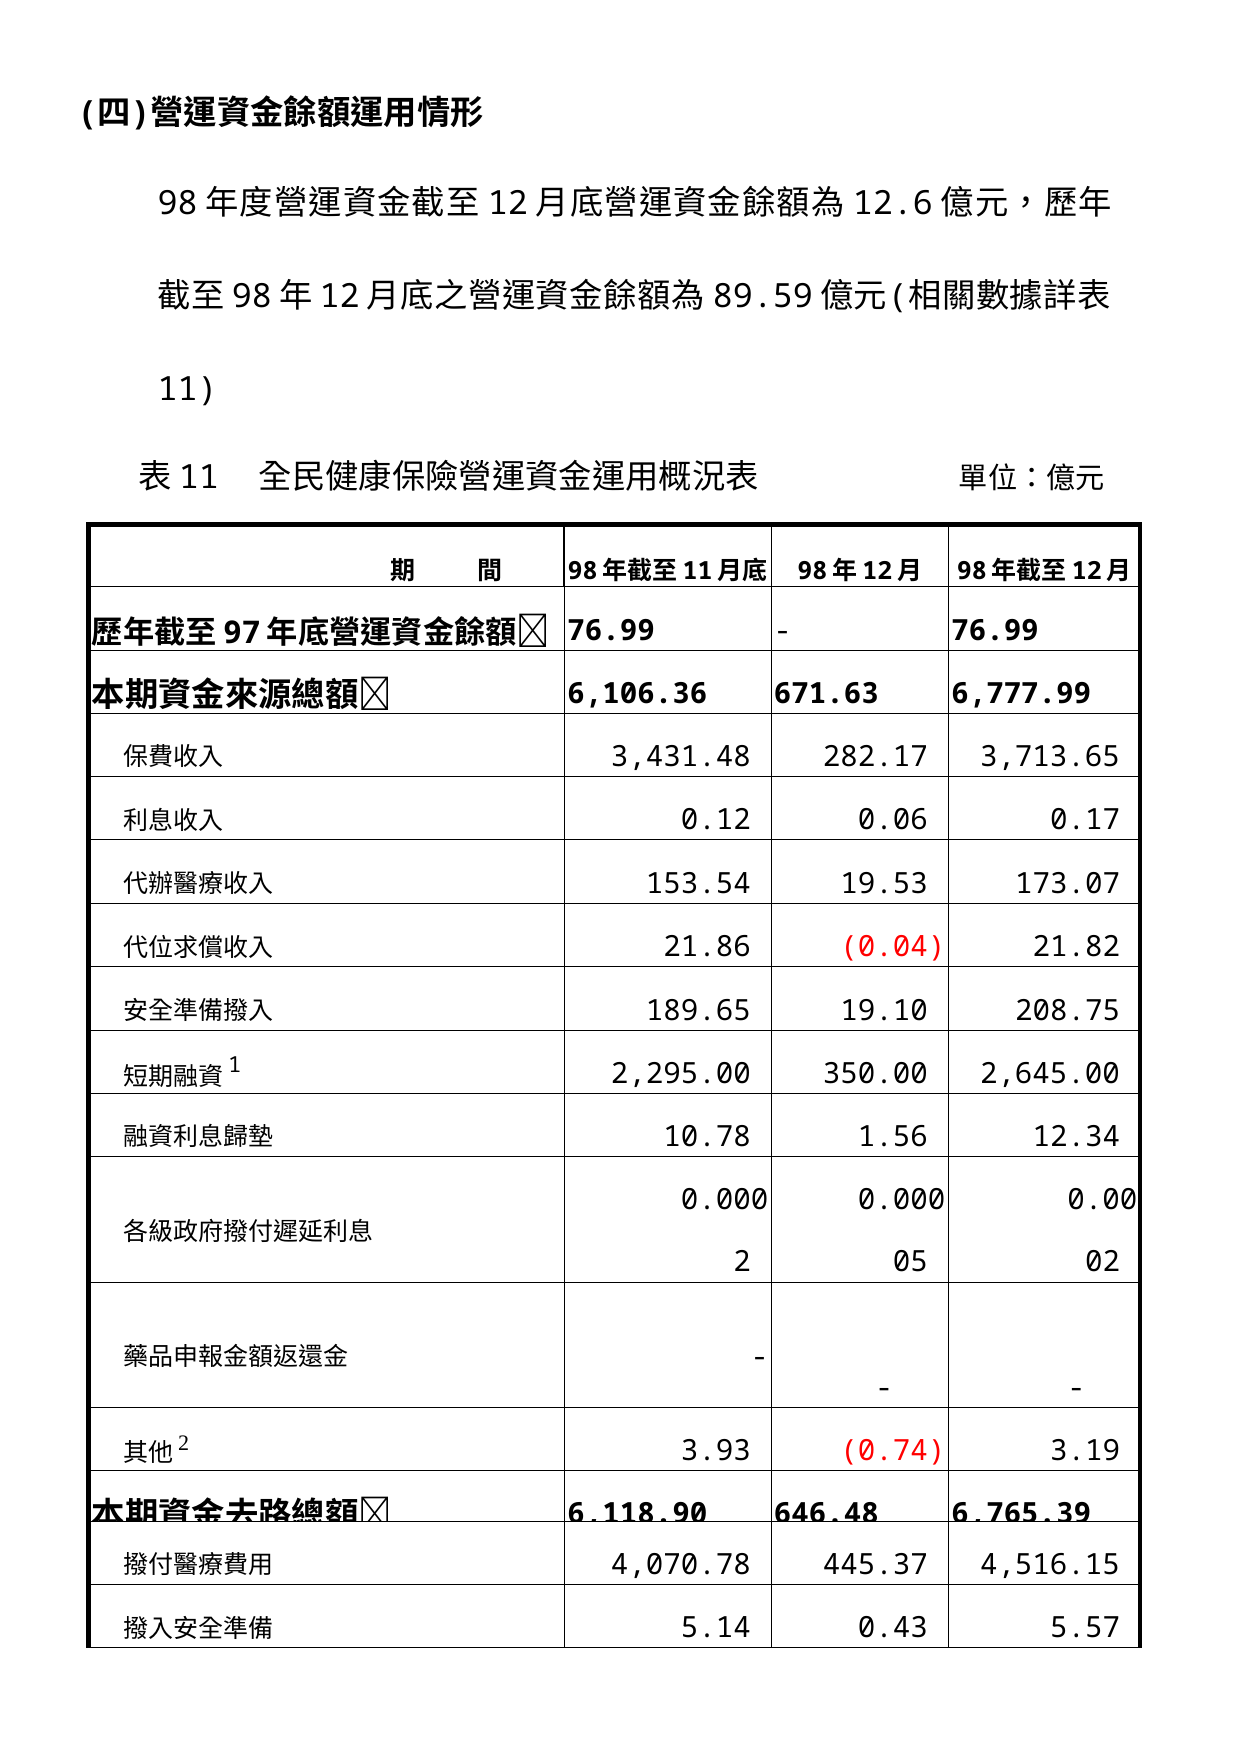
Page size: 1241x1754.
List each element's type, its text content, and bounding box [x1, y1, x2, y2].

table_cell - [772, 1283, 948, 1407]
table_cell (0.74) [772, 1408, 948, 1470]
table_cell 282.17 [772, 714, 948, 776]
table_cell 安全準備撥入 [91, 967, 564, 1030]
table_cell 0.12 [565, 777, 771, 839]
table_cell 0.0002 [949, 1157, 1138, 1281]
table_cell 6,118.90 [565, 1471, 771, 1521]
text 98年度營運資金截至12月底營運資金餘額為12.6億元，歷年截至98年12月底之營運資金餘額為89.59億元(相關數據詳表11) [157, 158, 1112, 408]
table_cell 6,106.36 [565, 651, 771, 713]
table_header 98年12月 [772, 527, 948, 586]
table_cell 5.14 [565, 1585, 771, 1647]
table_cell 646.48 [772, 1471, 948, 1521]
table_cell 76.99 [949, 587, 1138, 649]
table_cell 代位求償收入 [91, 904, 564, 966]
table_header 98年截至12月底 [949, 527, 1138, 586]
table_cell 2,645.00 [949, 1031, 1138, 1093]
table_cell 各級政府撥付遲延利息 [91, 1157, 564, 1281]
table_cell 3.93 [565, 1408, 771, 1470]
table_cell 0.0002 [565, 1157, 771, 1281]
text (四)營運資金餘額運用情形 [77, 85, 1152, 134]
table_cell 6,777.99 [949, 651, 1138, 713]
table_cell 21.82 [949, 904, 1138, 966]
table_cell 3,431.48 [565, 714, 771, 776]
table_cell 0.17 [949, 777, 1138, 839]
table_cell 本期資金去路總額 [91, 1471, 564, 1521]
table_cell 撥入安全準備 [91, 1585, 564, 1647]
table_cell 189.65 [565, 967, 771, 1030]
table_cell 19.10 [772, 967, 948, 1030]
table_cell 代辦醫療收入 [91, 840, 564, 903]
table_cell 6,765.39 [949, 1471, 1138, 1521]
table_cell 5.57 [949, 1585, 1138, 1647]
table_cell 2,295.00 [565, 1031, 771, 1093]
table_cell - [565, 1283, 771, 1407]
table_cell 融資利息歸墊 [91, 1094, 564, 1156]
table_header 期 間 項 目 [91, 527, 563, 586]
table_cell 445.37 [772, 1522, 948, 1584]
table_cell 3,713.65 [949, 714, 1138, 776]
table_cell 10.78 [565, 1094, 771, 1156]
table_cell 76.99 [565, 587, 771, 649]
table_cell - [772, 587, 948, 649]
table_cell 4,516.15 [949, 1522, 1138, 1584]
text 表11 全民健康保險營運資金運用概況表 單位：億元 [89, 449, 1165, 498]
table_cell 0.00005 [772, 1157, 948, 1281]
table_cell 1.56 [772, 1094, 948, 1156]
table_cell 藥品申報金額返還金 [91, 1283, 564, 1407]
table_cell 其他2 [91, 1408, 564, 1470]
table_cell 0.06 [772, 777, 948, 839]
table_cell 671.63 [772, 651, 948, 713]
table_cell 12.34 [949, 1094, 1138, 1156]
table_header 98年截至11月底 [565, 527, 771, 586]
table_cell 3.19 [949, 1408, 1138, 1470]
table_cell 4,070.78 [565, 1522, 771, 1584]
table_cell 歷年截至97年底營運資金餘額 [91, 587, 564, 649]
table_cell 173.07 [949, 840, 1138, 903]
table_cell 208.75 [949, 967, 1138, 1030]
table_cell 19.53 [772, 840, 948, 903]
table_cell 153.54 [565, 840, 771, 903]
table_cell 21.86 [565, 904, 771, 966]
table_cell 350.00 [772, 1031, 948, 1093]
table_cell 保費收入 [91, 714, 564, 776]
table_cell 利息收入 [91, 777, 564, 839]
table_cell - [949, 1283, 1138, 1407]
table_cell 短期融資1 [91, 1031, 564, 1093]
table_cell 撥付醫療費用 [91, 1522, 564, 1584]
table_cell 本期資金來源總額 [91, 651, 564, 713]
table_cell 0.43 [772, 1585, 948, 1647]
table_cell (0.04) [772, 904, 948, 966]
